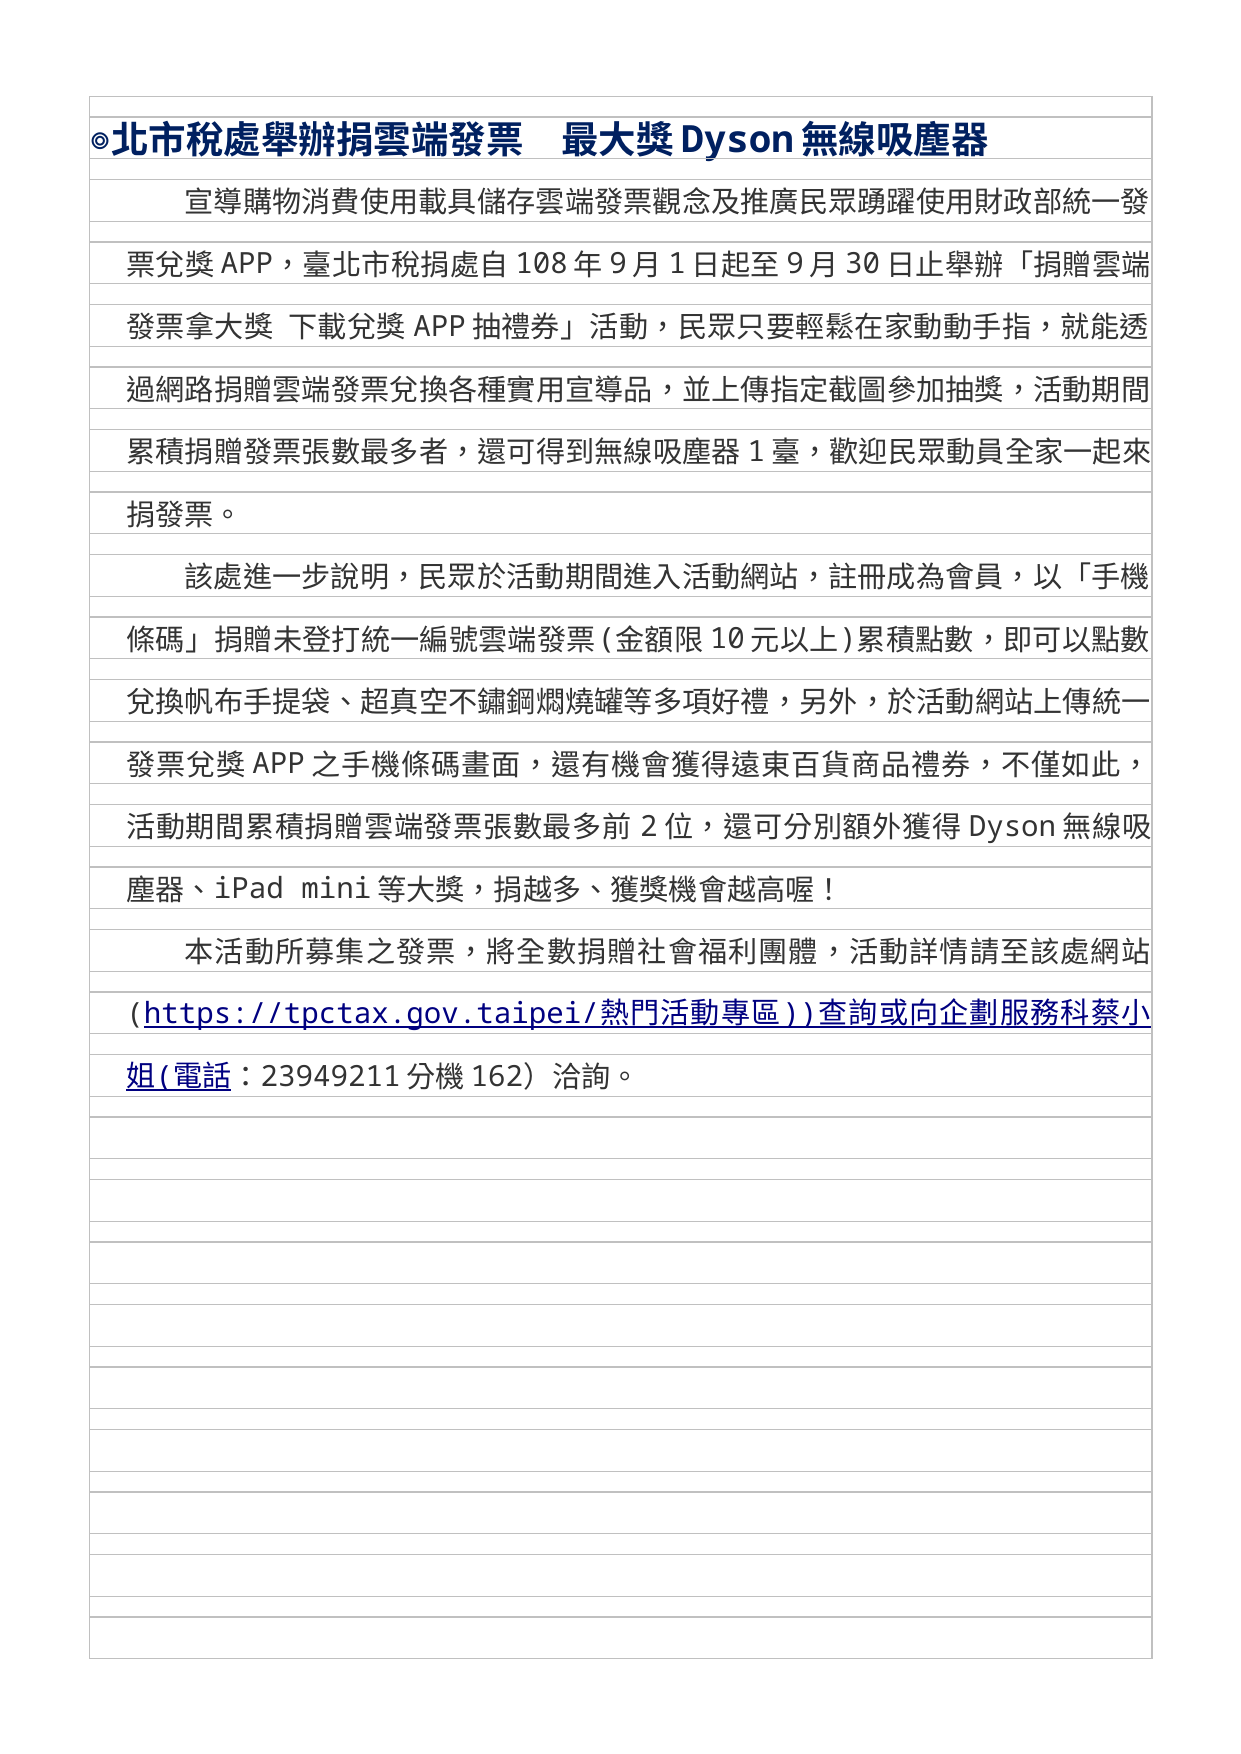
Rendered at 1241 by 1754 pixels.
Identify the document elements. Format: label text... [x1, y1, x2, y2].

text [126, 472, 1151, 491]
text 兌換帆布手提袋、超真空不鏽鋼燜燒罐等多項好禮，另外，於活動網站上傳統一 [126, 680, 1151, 721]
text 發票拿大獎 下載兌獎APP抽禮券」活動，民眾只要輕鬆在家動動手指，就能透 [126, 305, 1151, 346]
text [126, 284, 1151, 304]
text 姐(電話：23949211分機162）洽詢。 [126, 1055, 1151, 1096]
text ◎北市稅處舉辦捐雲端發票 最大獎Dyson無線吸塵器 [90, 118, 1151, 158]
text 本活動所募集之發票，將全數捐贈社會福利團體，活動詳情請至該處網站 [126, 930, 1151, 971]
text [126, 597, 1151, 616]
text 該處進一步說明，民眾於活動期間進入活動網站，註冊成為會員，以「手機 [126, 555, 1151, 596]
text [126, 909, 1151, 929]
text [126, 847, 1151, 866]
text [126, 659, 1151, 679]
text [126, 347, 1151, 366]
text [126, 722, 1151, 741]
text [90, 97, 1151, 116]
text 活動期間累積捐贈雲端發票張數最多前2位，還可分別額外獲得Dyson無線吸 [126, 805, 1151, 846]
text 過網路捐贈雲端發票兌換各種實用宣導品，並上傳指定截圖參加抽獎，活動期間 [126, 368, 1151, 408]
text (https://tpctax.gov.taipei/熱門活動專區))查詢或向企劃服務科蔡小 [126, 993, 1151, 1033]
text 發票兌獎APP之手機條碼畫面，還有機會獲得遠東百貨商品禮券，不僅如此， [126, 743, 1151, 783]
text [126, 972, 1151, 991]
text 捐發票。 [126, 493, 1151, 533]
text [126, 159, 1151, 179]
text 塵器、iPad mini等大獎，捐越多、獲獎機會越高喔！ [126, 868, 1151, 908]
text [126, 409, 1151, 429]
text 條碼」捐贈未登打統一編號雲端發票(金額限10元以上)累積點數，即可以點數 [126, 618, 1151, 658]
text [126, 784, 1151, 804]
text [126, 1034, 1151, 1054]
text [126, 534, 1151, 554]
text [126, 222, 1151, 241]
text 宣導購物消費使用載具儲存雲端發票觀念及推廣民眾踴躍使用財政部統一發 [126, 180, 1151, 221]
text 累積捐贈發票張數最多者，還可得到無線吸塵器1臺，歡迎民眾動員全家一起來 [126, 430, 1151, 471]
text 票兌獎APP，臺北市稅捐處自108年9月1日起至9月30日止舉辦「捐贈雲端 [126, 243, 1151, 283]
